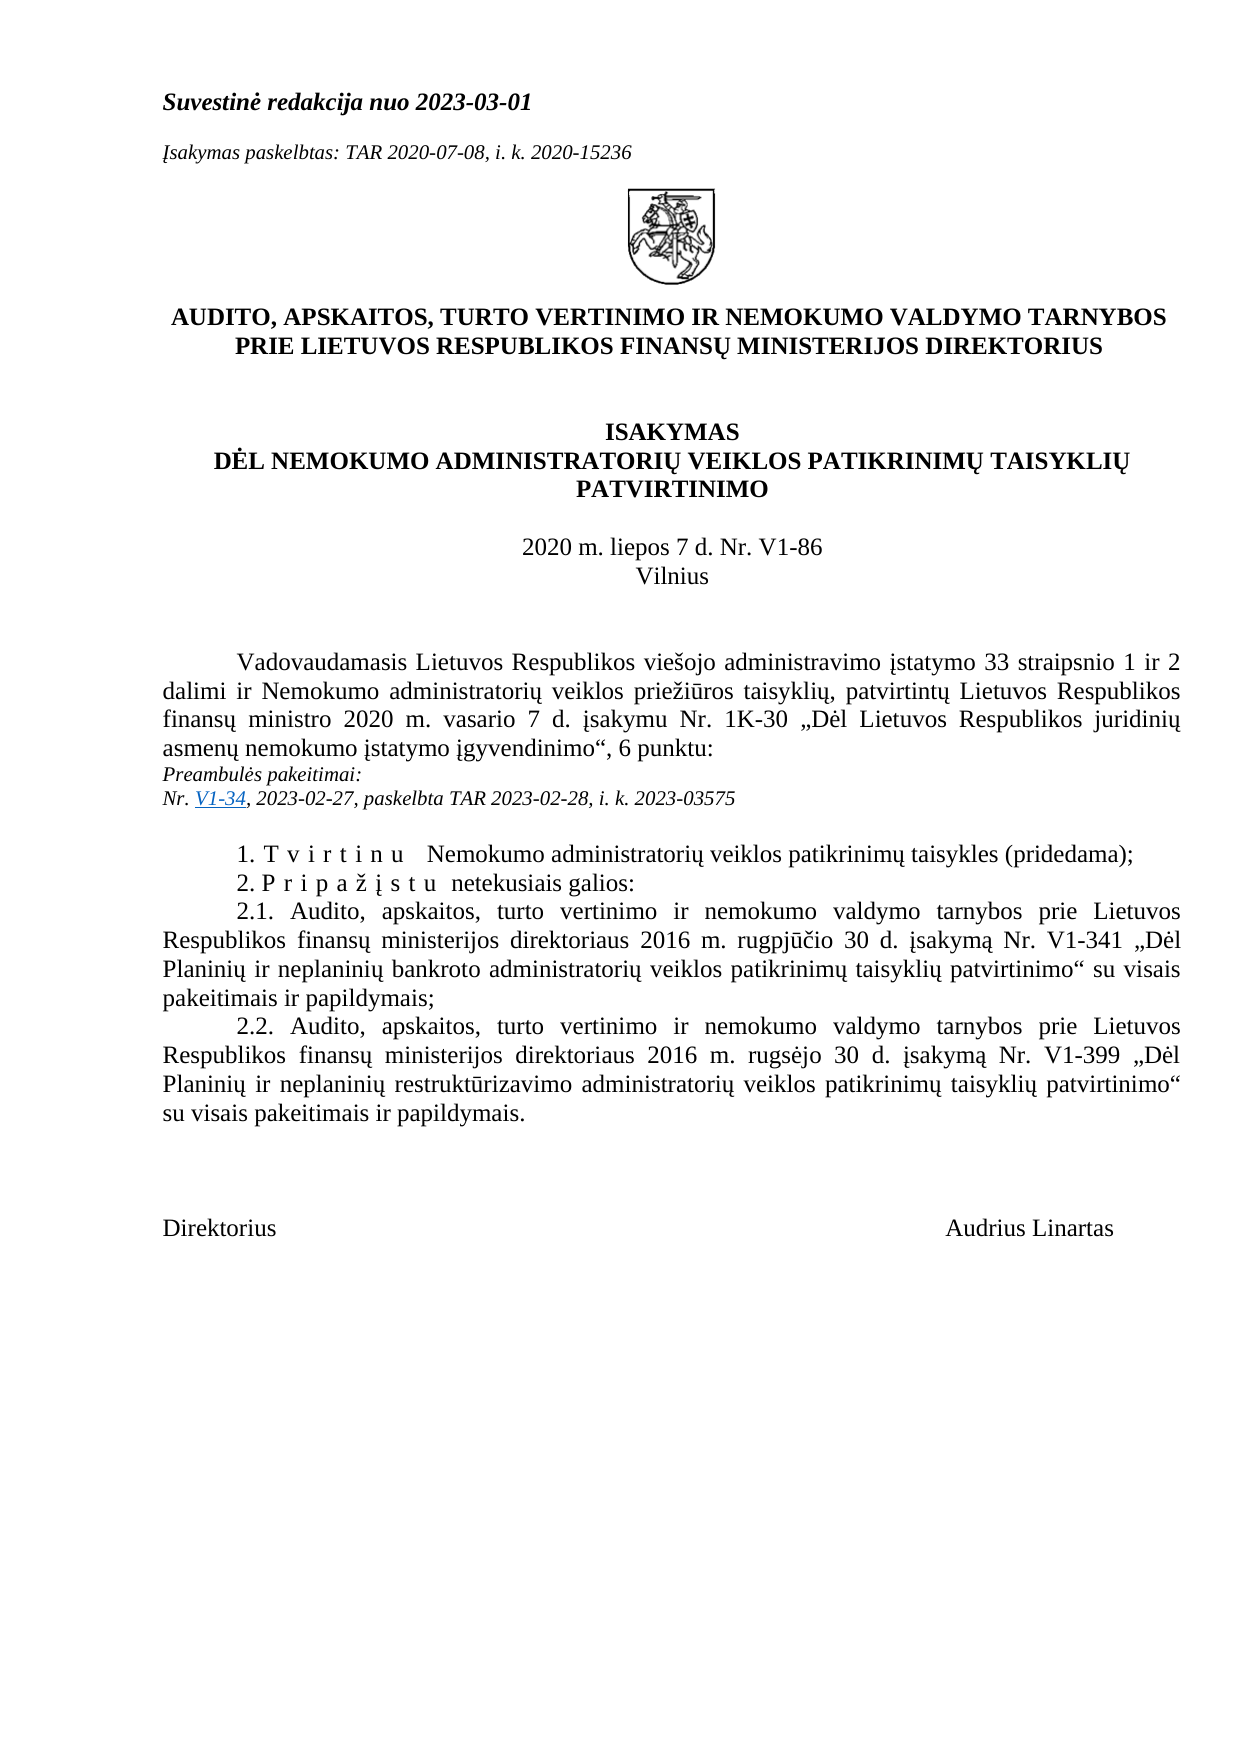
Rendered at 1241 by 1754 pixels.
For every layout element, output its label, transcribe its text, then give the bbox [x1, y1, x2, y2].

text 2.1. Audito, apskaitos, turto vertinimo ir nemokumo valdymo tarnybos prie Lietuvos Respublikos finansų ministerijos direktoriaus 2016 m. rugpjūčio 30 d. įsakymą Nr. V1-341 „Dėl Planinių ir neplaninių bankroto administratorių veiklos patikrinimų taisyklių patvirtinimo“ su visais pakeitimais ir papildymais; [162, 896, 1182, 1011]
text 2. Pripažįstu netekusiais galios: [162, 868, 1182, 896]
text Nr. V1-34, 2023-02-27, paskelbta TAR 2023-02-28, i. k. 2023-03575 [162, 786, 1182, 810]
text Suvestinė redakcija nuo 2023-03-01 [162, 87, 1182, 116]
text Vilnius [162, 561, 1182, 589]
text ISAKYMAS [162, 417, 1182, 446]
text 2020 m. liepos 7 d. Nr. V1-86 [162, 532, 1182, 561]
text DĖL NEMOKUMO ADMINISTRATORIŲ VEIKLOS PATIKRINIMŲ TAISYKLIŲ PATVIRTINIMO [162, 446, 1182, 503]
text 1.Tvirtinu Nemokumo administratorių veiklos patikrinimų taisykles (pridedama); [162, 839, 1182, 868]
text 2.2. Audito, apskaitos, turto vertinimo ir nemokumo valdymo tarnybos prie Lietuvos Respublikos finansų ministerijos direktoriaus 2016 m. rugsėjo 30 d. įsakymą Nr. V1-399 „Dėl Planinių ir neplaninių restruktūrizavimo administratorių veiklos patikrinimų taisyklių patvirtinimo“ su visais pakeitimais ir papildymais. [162, 1011, 1182, 1126]
text AUDITO, APSKAITOS, TURTO VERTINIMO IR NEMOKUMO VALDYMO TARNYBOS prie LIETUVOS RESPUBLIKOS FINANSŲ ministerijos DIREKTORIUS [162, 302, 1182, 359]
text Vadovaudamasis Lietuvos Respublikos viešojo administravimo įstatymo 33 straipsnio 1 ir 2 dalimi ir Nemokumo administratorių veiklos priežiūros taisyklių, patvirtintų Lietuvos Respublikos finansų ministro 2020 m. vasario 7 d. įsakymu Nr. 1K-30 „Dėl Lietuvos Respublikos juridinių asmenų nemokumo įstatymo įgyvendinimo“, 6 punktu: [162, 647, 1182, 762]
text Preambulės pakeitimai: [162, 762, 1182, 786]
text Įsakymas paskelbtas: TAR 2020-07-08, i. k. 2020-15236 [162, 140, 1182, 164]
text Direktorius Audrius Linartas [162, 1213, 1182, 1241]
